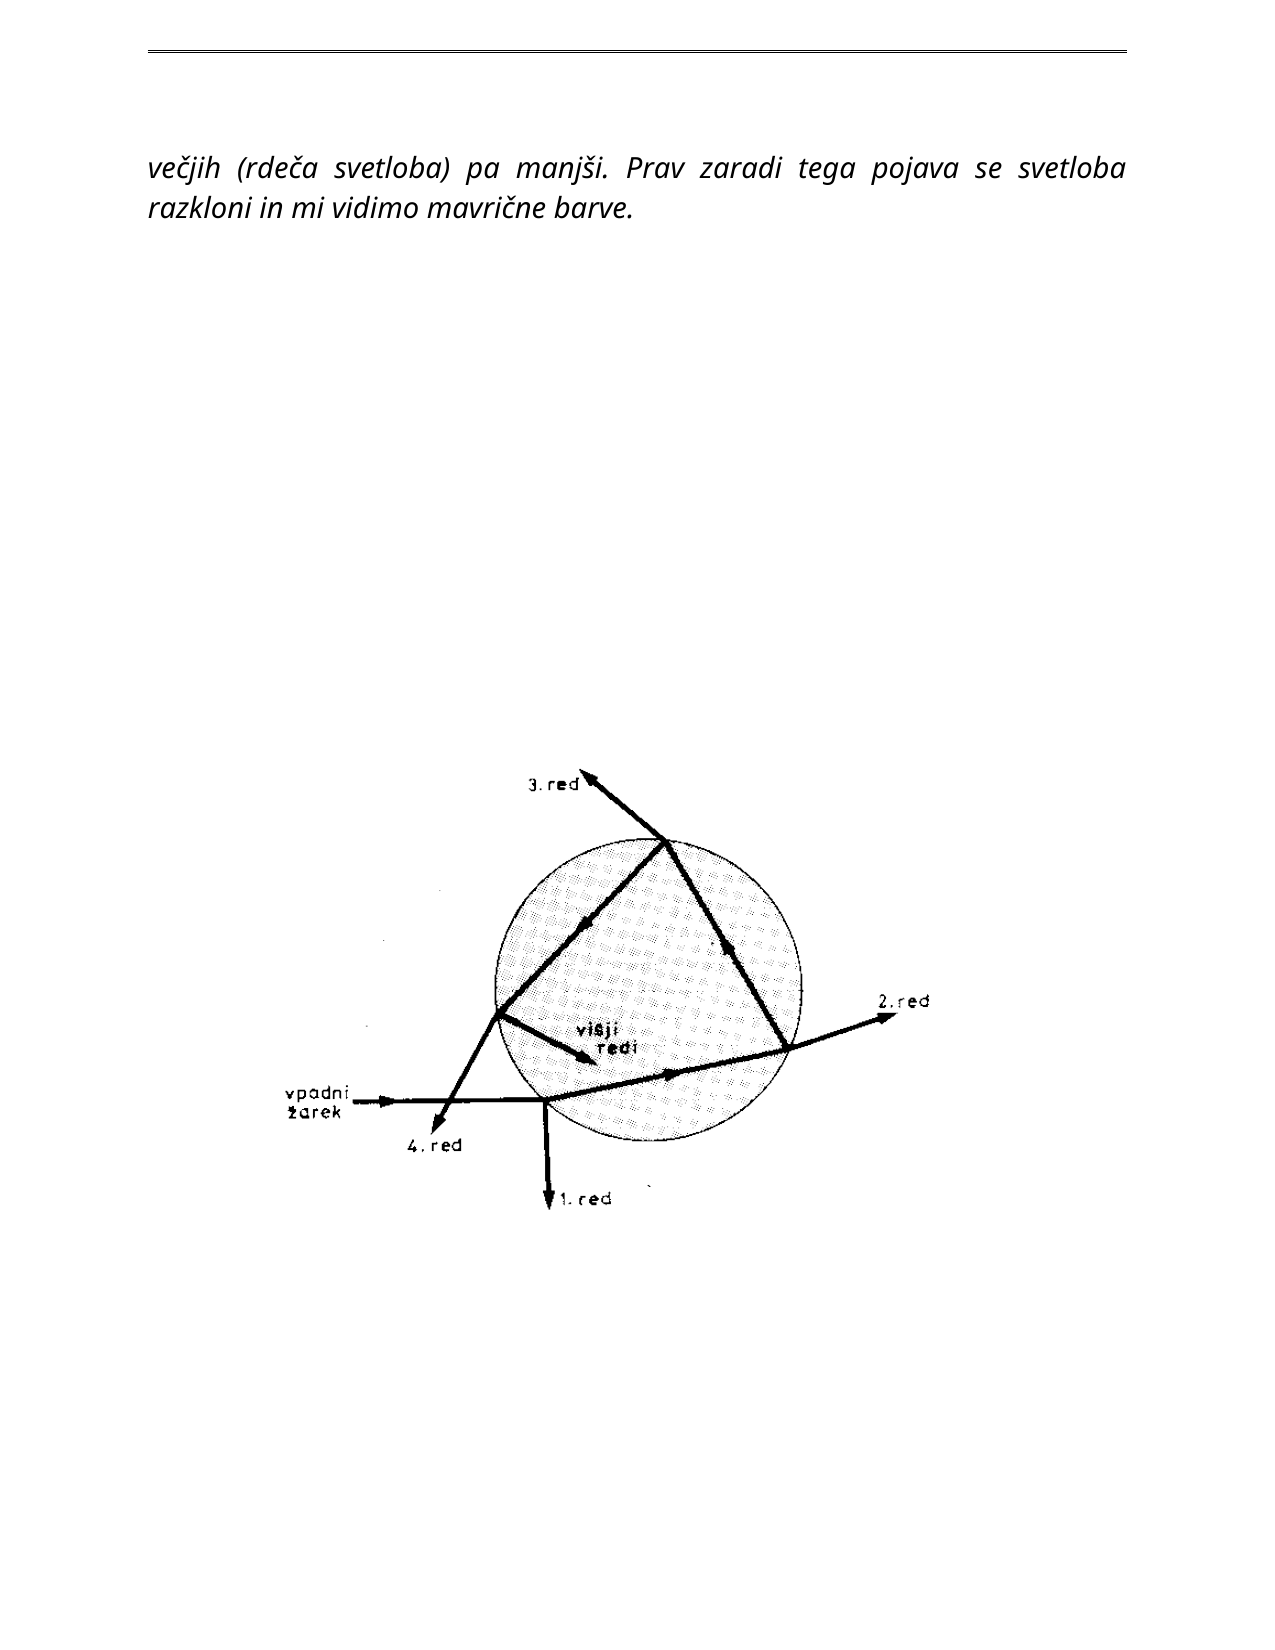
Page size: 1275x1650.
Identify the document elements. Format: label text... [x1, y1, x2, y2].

text večjih (rdeča svetloba) pa manjši. Prav zaradi tega pojava se svetloba razkloni in mi vidimo mavrične barve. [148, 148, 1127, 227]
picture [260, 759, 1048, 1251]
